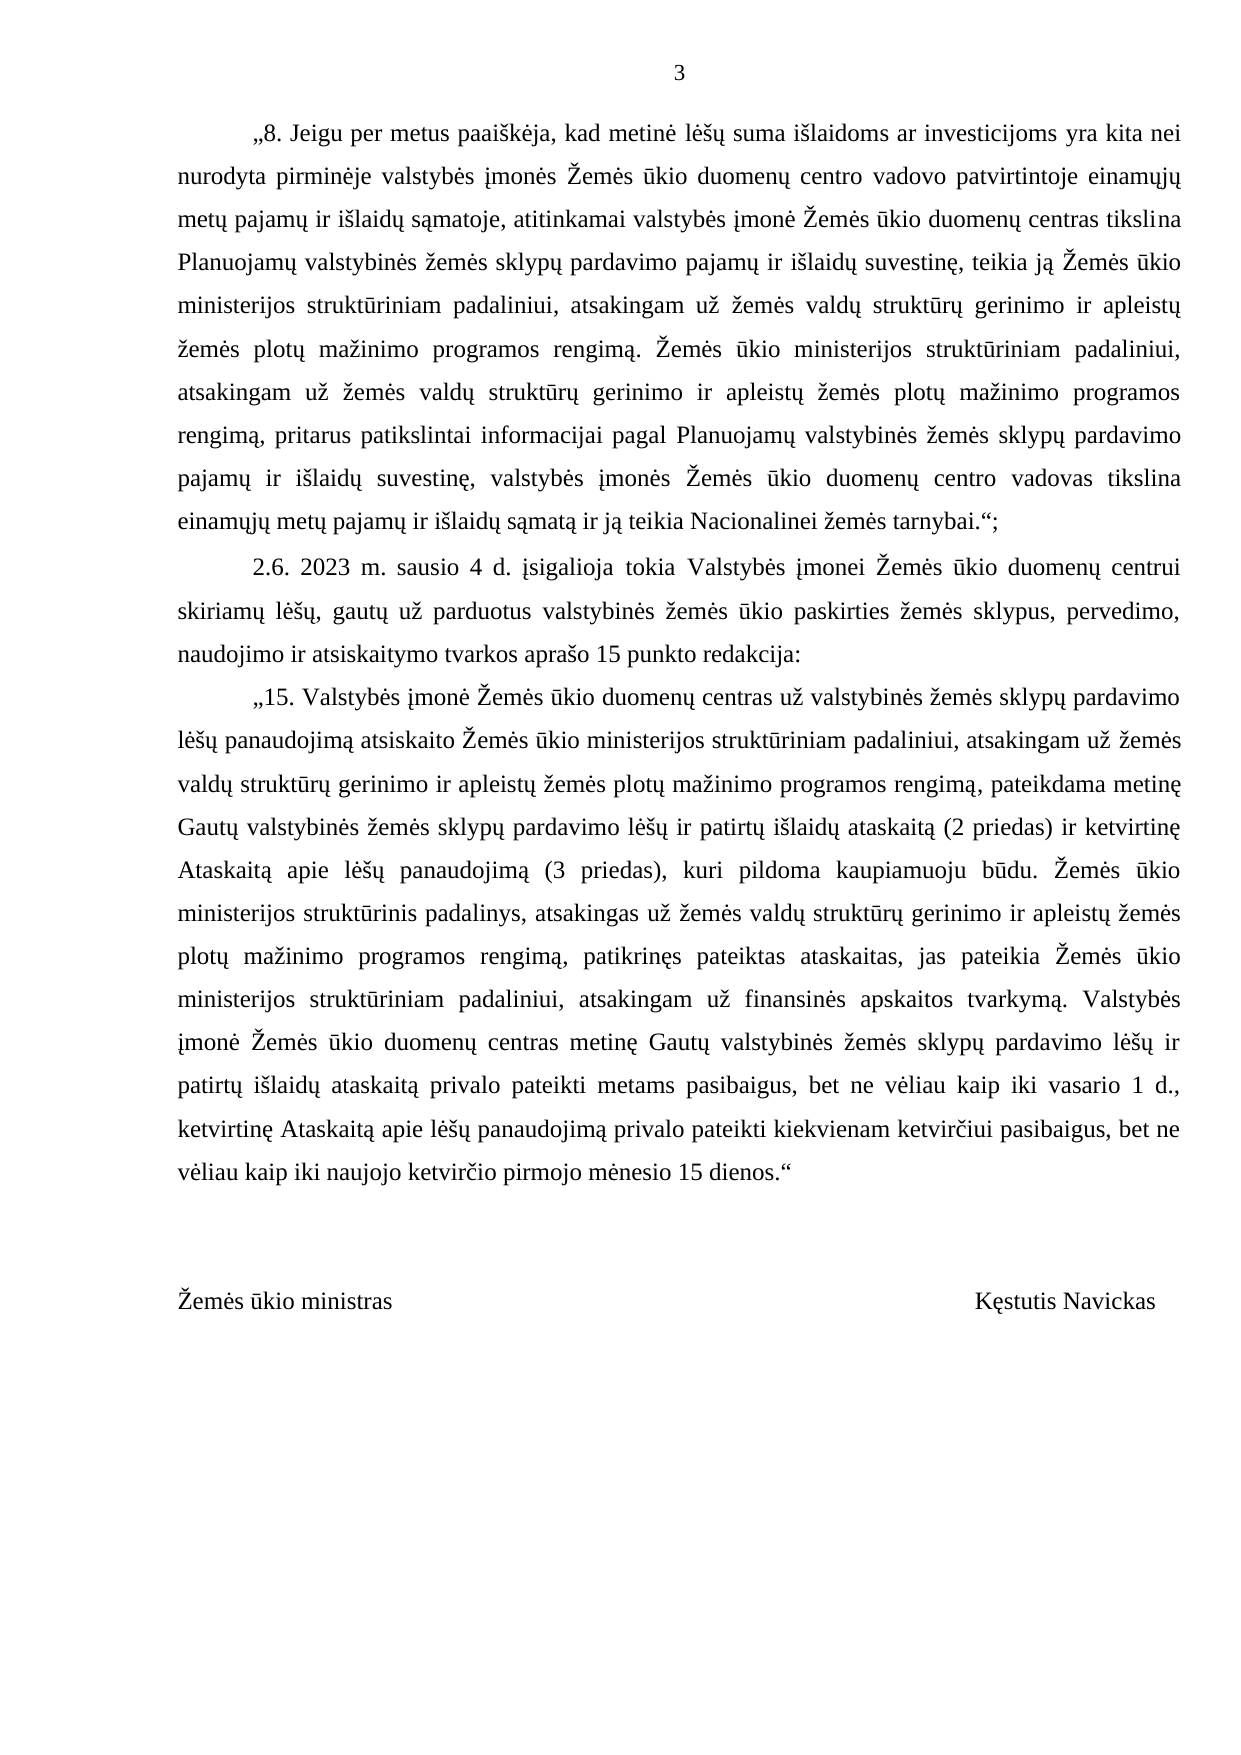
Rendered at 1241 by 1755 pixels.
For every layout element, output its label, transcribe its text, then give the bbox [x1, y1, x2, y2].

text Žemės ūkio ministras Kęstutis Navickas [177, 1286, 1181, 1315]
text 2.6. 2023 m. sausio 4 d. įsigalioja tokia Valstybės įmonei Žemės ūkio duomenų centrui skiriamų lėšų, gautų už parduotus valstybinės žemės ūkio paskirties žemės sklypus, pervedimo, naudojimo ir atsiskaitymo tvarkos aprašo 15 punkto redakcija: [177, 549, 1181, 668]
text „8. Jeigu per metus paaiškėja, kad metinė lėšų suma išlaidoms ar investicijoms yra kita nei nurodyta pirminėje valstybės įmonės Žemės ūkio duomenų centro vadovo patvirtintoje einamųjų metų pajamų ir išlaidų sąmatoje, atitinkamai valstybės įmonė Žemės ūkio duomenų centras tikslina Planuojamų valstybinės žemės sklypų pardavimo pajamų ir išlaidų suvestinę, teikia ją Žemės ūkio ministerijos struktūriniam padaliniui, atsakingam už žemės valdų struktūrų gerinimo ir apleistų žemės plotų mažinimo programos rengimą. Žemės ūkio ministerijos struktūriniam padaliniui, atsakingam už žemės valdų struktūrų gerinimo ir apleistų žemės plotų mažinimo programos rengimą, pritarus patikslintai informacijai pagal Planuojamų valstybinės žemės sklypų pardavimo pajamų ir išlaidų suvestinę, valstybės įmonės Žemės ūkio duomenų centro vadovas tikslina einamųjų metų pajamų ir išlaidų sąmatą ir ją teikia Nacionalinei žemės tarnybai.“; [177, 118, 1181, 535]
text „15. Valstybės įmonė Žemės ūkio duomenų centras už valstybinės žemės sklypų pardavimo lėšų panaudojimą atsiskaito Žemės ūkio ministerijos struktūriniam padaliniui, atsakingam už žemės valdų struktūrų gerinimo ir apleistų žemės plotų mažinimo programos rengimą, pateikdama metinę Gautų valstybinės žemės sklypų pardavimo lėšų ir patirtų išlaidų ataskaitą (2 priedas) ir ketvirtinę Ataskaitą apie lėšų panaudojimą (3 priedas), kuri pildoma kaupiamuoju būdu. Žemės ūkio ministerijos struktūrinis padalinys, atsakingas už žemės valdų struktūrų gerinimo ir apleistų žemės plotų mažinimo programos rengimą, patikrinęs pateiktas ataskaitas, jas pateikia Žemės ūkio ministerijos struktūriniam padaliniui, atsakingam už finansinės apskaitos tvarkymą. Valstybės įmonė Žemės ūkio duomenų centras metinę Gautų valstybinės žemės sklypų pardavimo lėšų ir patirtų išlaidų ataskaitą privalo pateikti metams pasibaigus, bet ne vėliau kaip iki vasario 1 d., ketvirtinę Ataskaitą apie lėšų panaudojimą privalo pateikti kiekvienam ketvirčiui pasibaigus, bet ne vėliau kaip iki naujojo ketvirčio pirmojo mėnesio 15 dienos.“ [177, 682, 1181, 1186]
